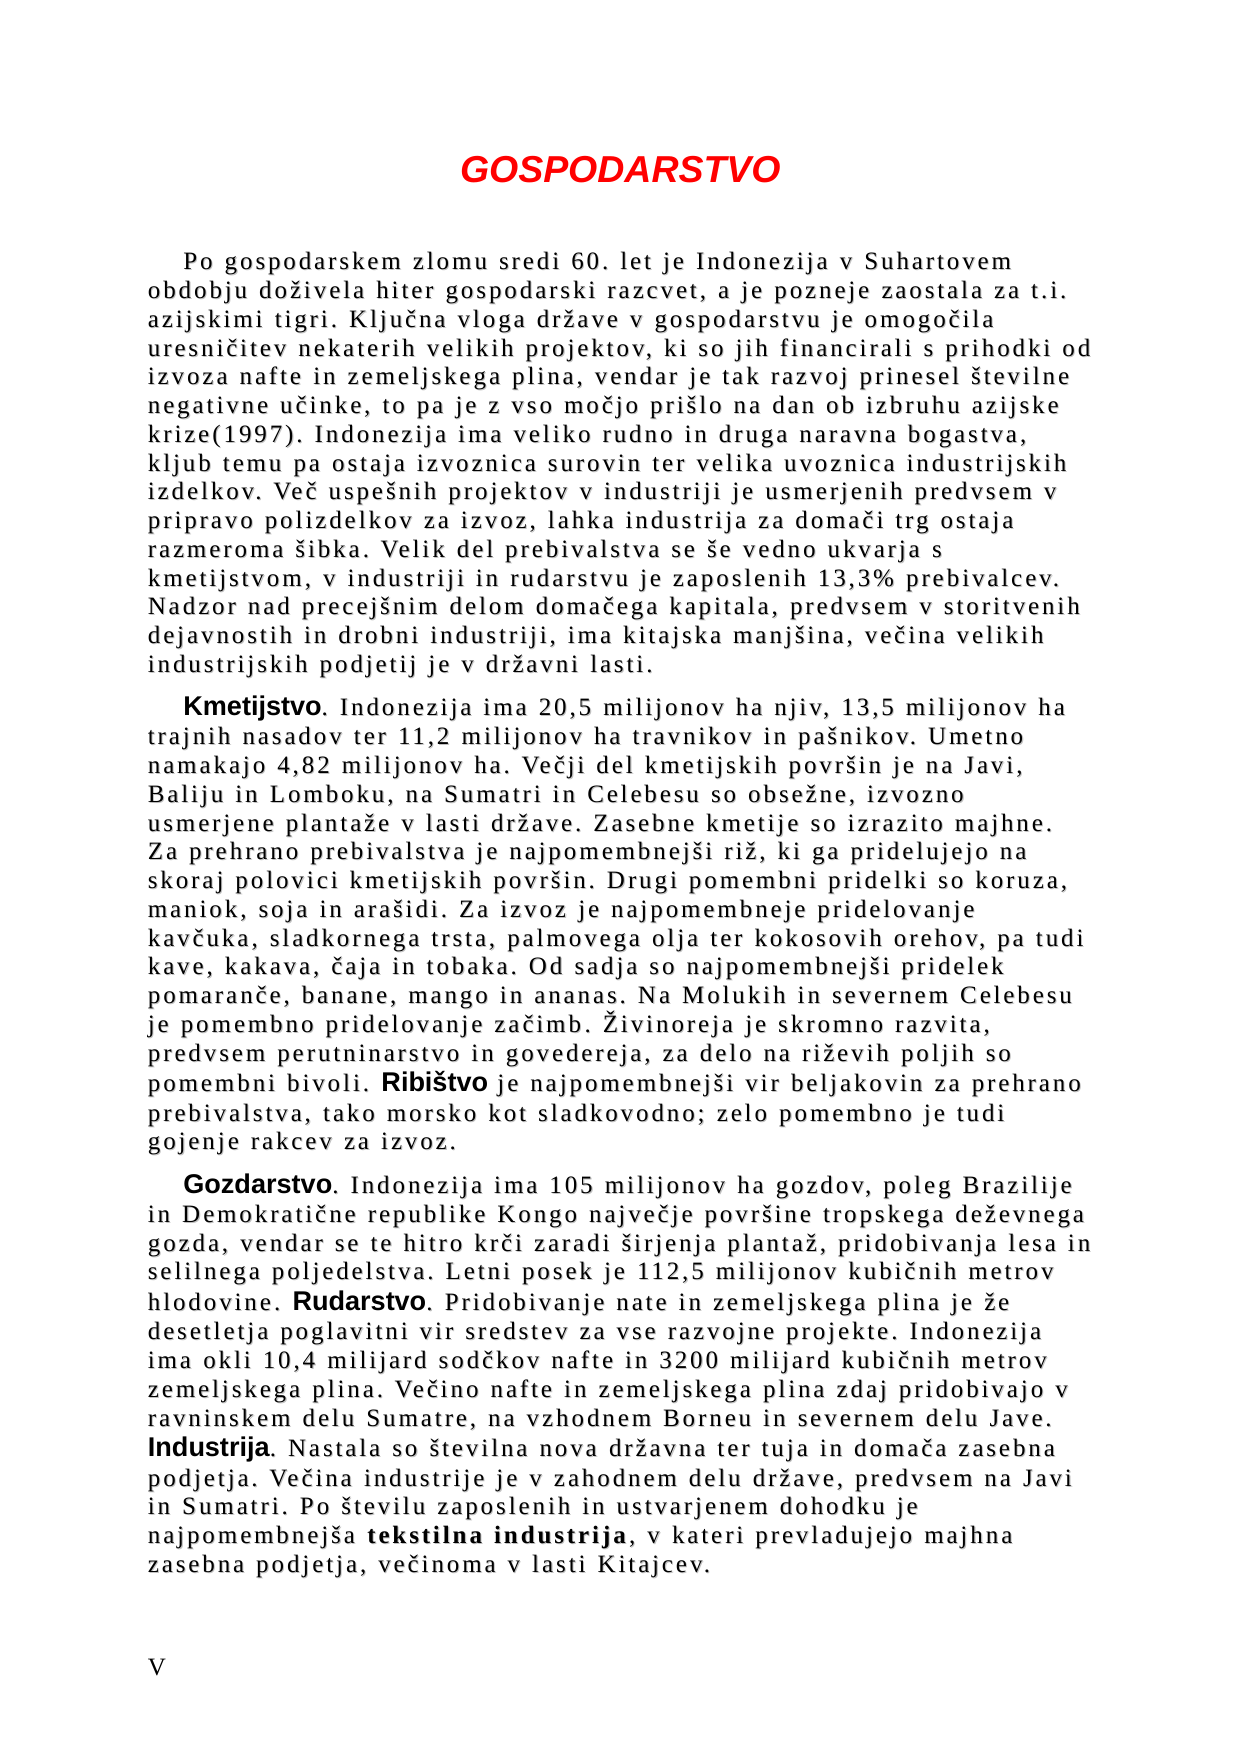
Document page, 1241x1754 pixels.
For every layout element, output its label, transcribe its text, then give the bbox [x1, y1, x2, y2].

subtitle GOSPODARSTVO [148, 148, 1093, 191]
text Gozdarstvo. Indonezija ima 105 milijonov ha gozdov, poleg Brazilije in Demokratične republike Kongo največje površine tropskega deževnega gozda, vendar se te hitro krči zaradi širjenja plantaž, pridobivanja lesa in selilnega poljedelstva. Letni posek je 112,5 milijonov kubičnih metrov hlodovine. Rudarstvo. Pridobivanje nate in zemeljskega plina je že desetletja poglavitni vir sredstev za vse razvojne projekte. Indonezija ima okli 10,4 milijard sodčkov nafte in 3200 milijard kubičnih metrov zemeljskega plina. Večino nafte in zemeljskega plina zdaj pridobivajo v ravninskem delu Sumatre, na vzhodnem Borneu in severnem delu Jave. Industrija. Nastala so številna nova državna ter tuja in domača zasebna podjetja. Večina industrije je v zahodnem delu države, predvsem na Javi in Sumatri. Po številu zaposlenih in ustvarjenem dohodku je najpomembnejša tekstilna industrija, v kateri prevladujejo majhna zasebna podjetja, večinoma v lasti Kitajcev. [148, 1168, 1093, 1578]
text Kmetijstvo. Indonezija ima 20,5 milijonov ha njiv, 13,5 milijonov ha trajnih nasadov ter 11,2 milijonov ha travnikov in pašnikov. Umetno namakajo 4,82 milijonov ha. Večji del kmetijskih površin je na Javi, Baliju in Lomboku, na Sumatri in Celebesu so obsežne, izvozno usmerjene plantaže v lasti države. Zasebne kmetije so izrazito majhne. Za prehrano prebivalstva je najpomembnejši riž, ki ga pridelujejo na skoraj polovici kmetijskih površin. Drugi pomembni pridelki so koruza, maniok, soja in arašidi. Za izvoz je najpomembneje pridelovanje kavčuka, sladkornega trsta, palmovega olja ter kokosovih orehov, pa tudi kave, kakava, čaja in tobaka. Od sadja so najpomembnejši pridelek pomaranče, banane, mango in ananas. Na Molukih in severnem Celebesu je pomembno pridelovanje začimb. Živinoreja je skromno razvita, predvsem perutninarstvo in govedereja, za delo na riževih poljih so pomembni bivoli. Ribištvo je najpomembnejši vir beljakovin za prehrano prebivalstva, tako morsko kot sladkovodno; zelo pomembno je tudi gojenje rakcev za izvoz. [148, 690, 1093, 1155]
text Po gospodarskem zlomu sredi 60. let je Indonezija v Suhartovem obdobju doživela hiter gospodarski razcvet, a je pozneje zaostala za t.i. azijskimi tigri. Ključna vloga države v gospodarstvu je omogočila uresničitev nekaterih velikih projektov, ki so jih financirali s prihodki od izvoza nafte in zemeljskega plina, vendar je tak razvoj prinesel številne negativne učinke, to pa je z vso močjo prišlo na dan ob izbruhu azijske krize(1997). Indonezija ima veliko rudno in druga naravna bogastva, kljub temu pa ostaja izvoznica surovin ter velika uvoznica industrijskih izdelkov. Več uspešnih projektov v industriji je usmerjenih predvsem v pripravo polizdelkov za izvoz, lahka industrija za domači trg ostaja razmeroma šibka. Velik del prebivalstva se še vedno ukvarja s kmetijstvom, v industriji in rudarstvu je zaposlenih 13,3% prebivalcev. Nadzor nad precejšnim delom domačega kapitala, predvsem v storitvenih dejavnostih in drobni industriji, ima kitajska manjšina, večina velikih industrijskih podjetij je v državni lasti. [148, 246, 1093, 678]
